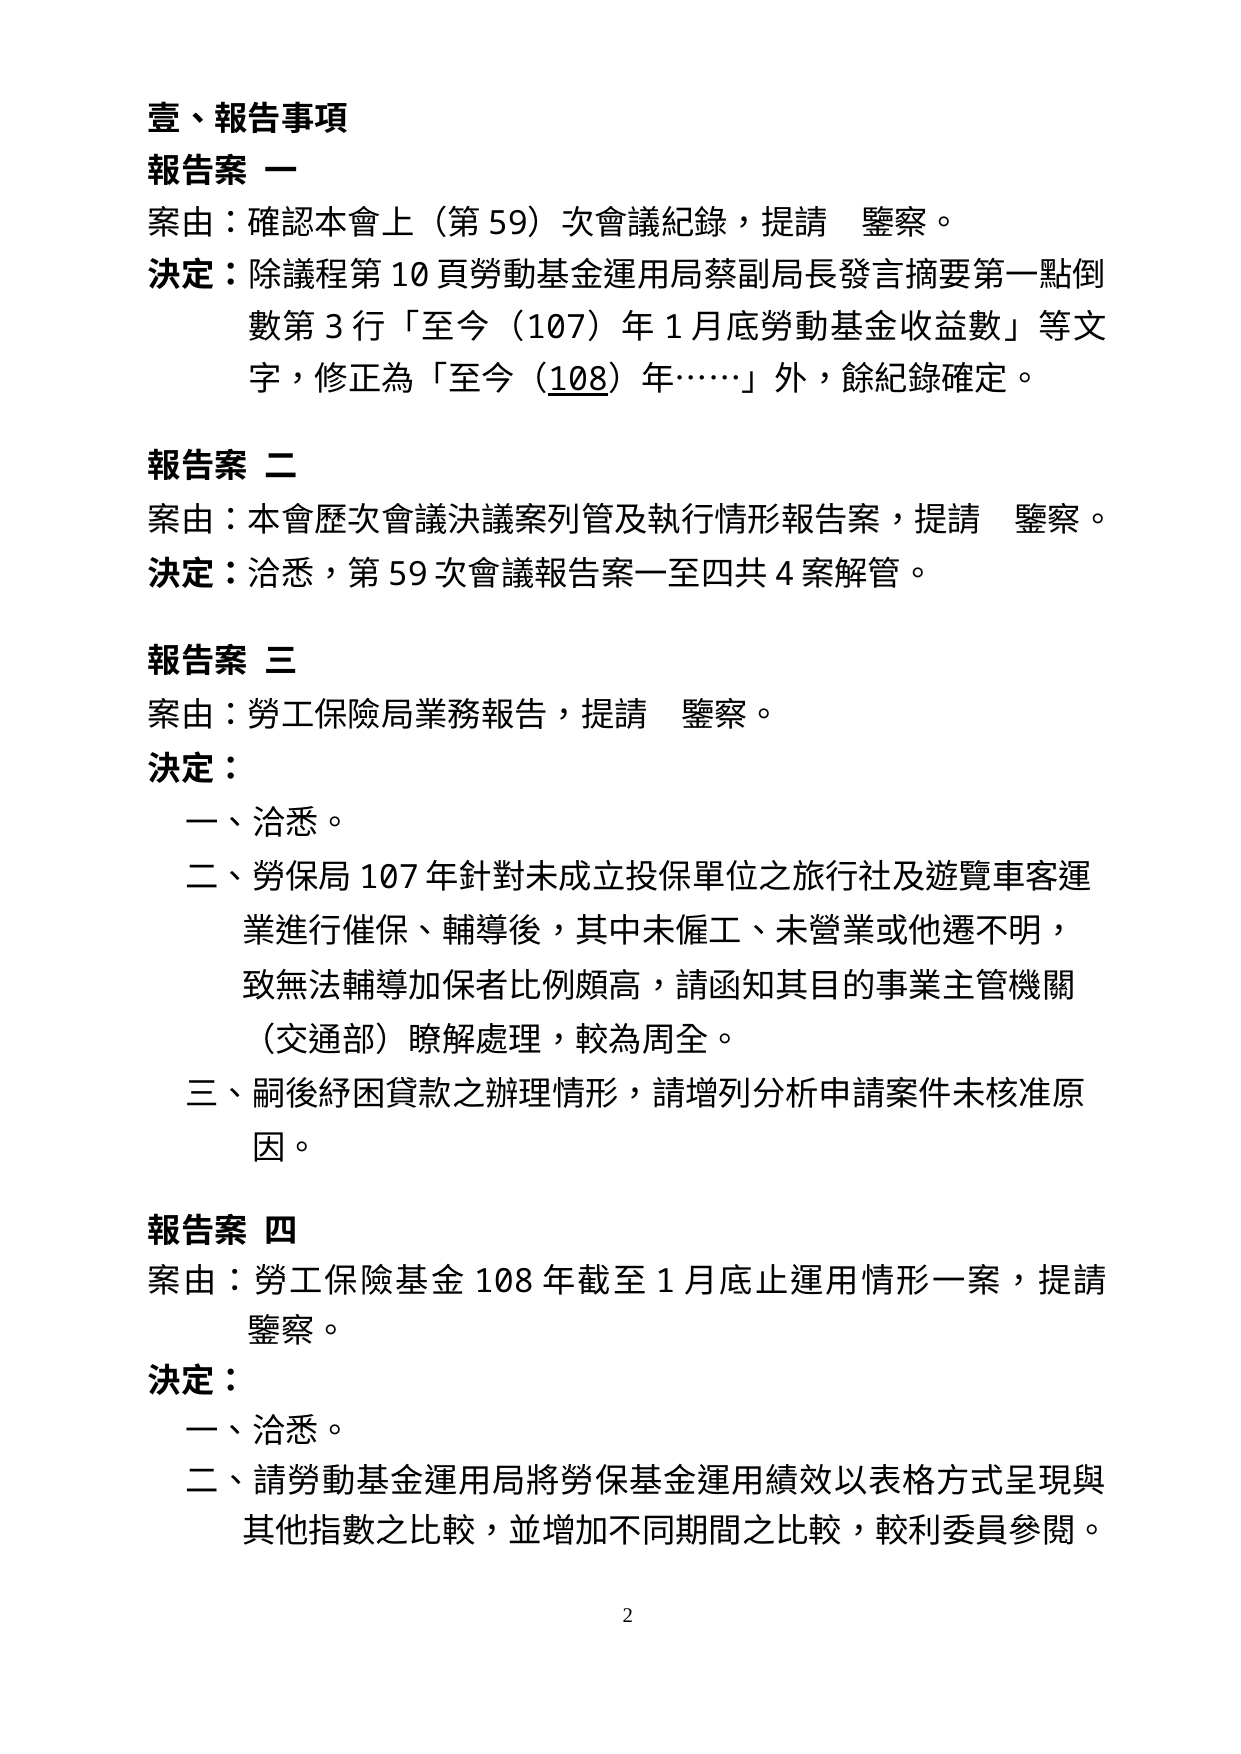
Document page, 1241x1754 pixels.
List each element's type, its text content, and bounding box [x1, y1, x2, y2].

text 一、洽悉。 [185, 791, 1107, 845]
text 報告案 一 [148, 141, 1107, 193]
text 案由：勞工保險基金108年截至1月底止運用情形一案，提請 鑒察。 [148, 1253, 1107, 1353]
text 決定：洽悉，第59次會議報告案一至四共4案解管。 [148, 542, 1107, 596]
text 二、請勞動基金運用局將勞保基金運用績效以表格方式呈現與其他指數之比較，並增加不同期間之比較，較利委員參閱。 [185, 1453, 1107, 1553]
text 二、勞保局107年針對未成立投保單位之旅行社及遊覽車客運業進行催保、輔導後，其中未僱工、未營業或他遷不明，致無法輔導加保者比例頗高，請函知其目的事業主管機關（交通部）瞭解處理，較為周全。 [185, 845, 1107, 1062]
text 報告案 三 [148, 629, 1107, 683]
text 報告案 二 [135, 434, 1107, 488]
text 一、洽悉。 [185, 1403, 1107, 1453]
text 案由：勞工保險局業務報告，提請 鑒察。 [148, 683, 1107, 737]
text 三、嗣後紓困貸款之辦理情形，請增列分析申請案件未核准原因。 [185, 1062, 1107, 1170]
text 決定： [148, 1353, 1107, 1403]
text 決定： [148, 737, 1107, 791]
text 案由：本會歷次會議決議案列管及執行情形報告案，提請 鑒察。 [148, 488, 1107, 542]
text 報告案 四 [135, 1203, 1107, 1253]
text 案由：確認本會上（第59）次會議紀錄，提請 鑒察。 [148, 193, 1107, 245]
text 決定：除議程第10頁勞動基金運用局蔡副局長發言摘要第一點倒數第3行「至今（107）年1月底勞動基金收益數」等文字，修正為「至今（108）年……」外，餘紀錄確定。 [148, 245, 1107, 401]
text 壹、報告事項 [148, 89, 1107, 141]
